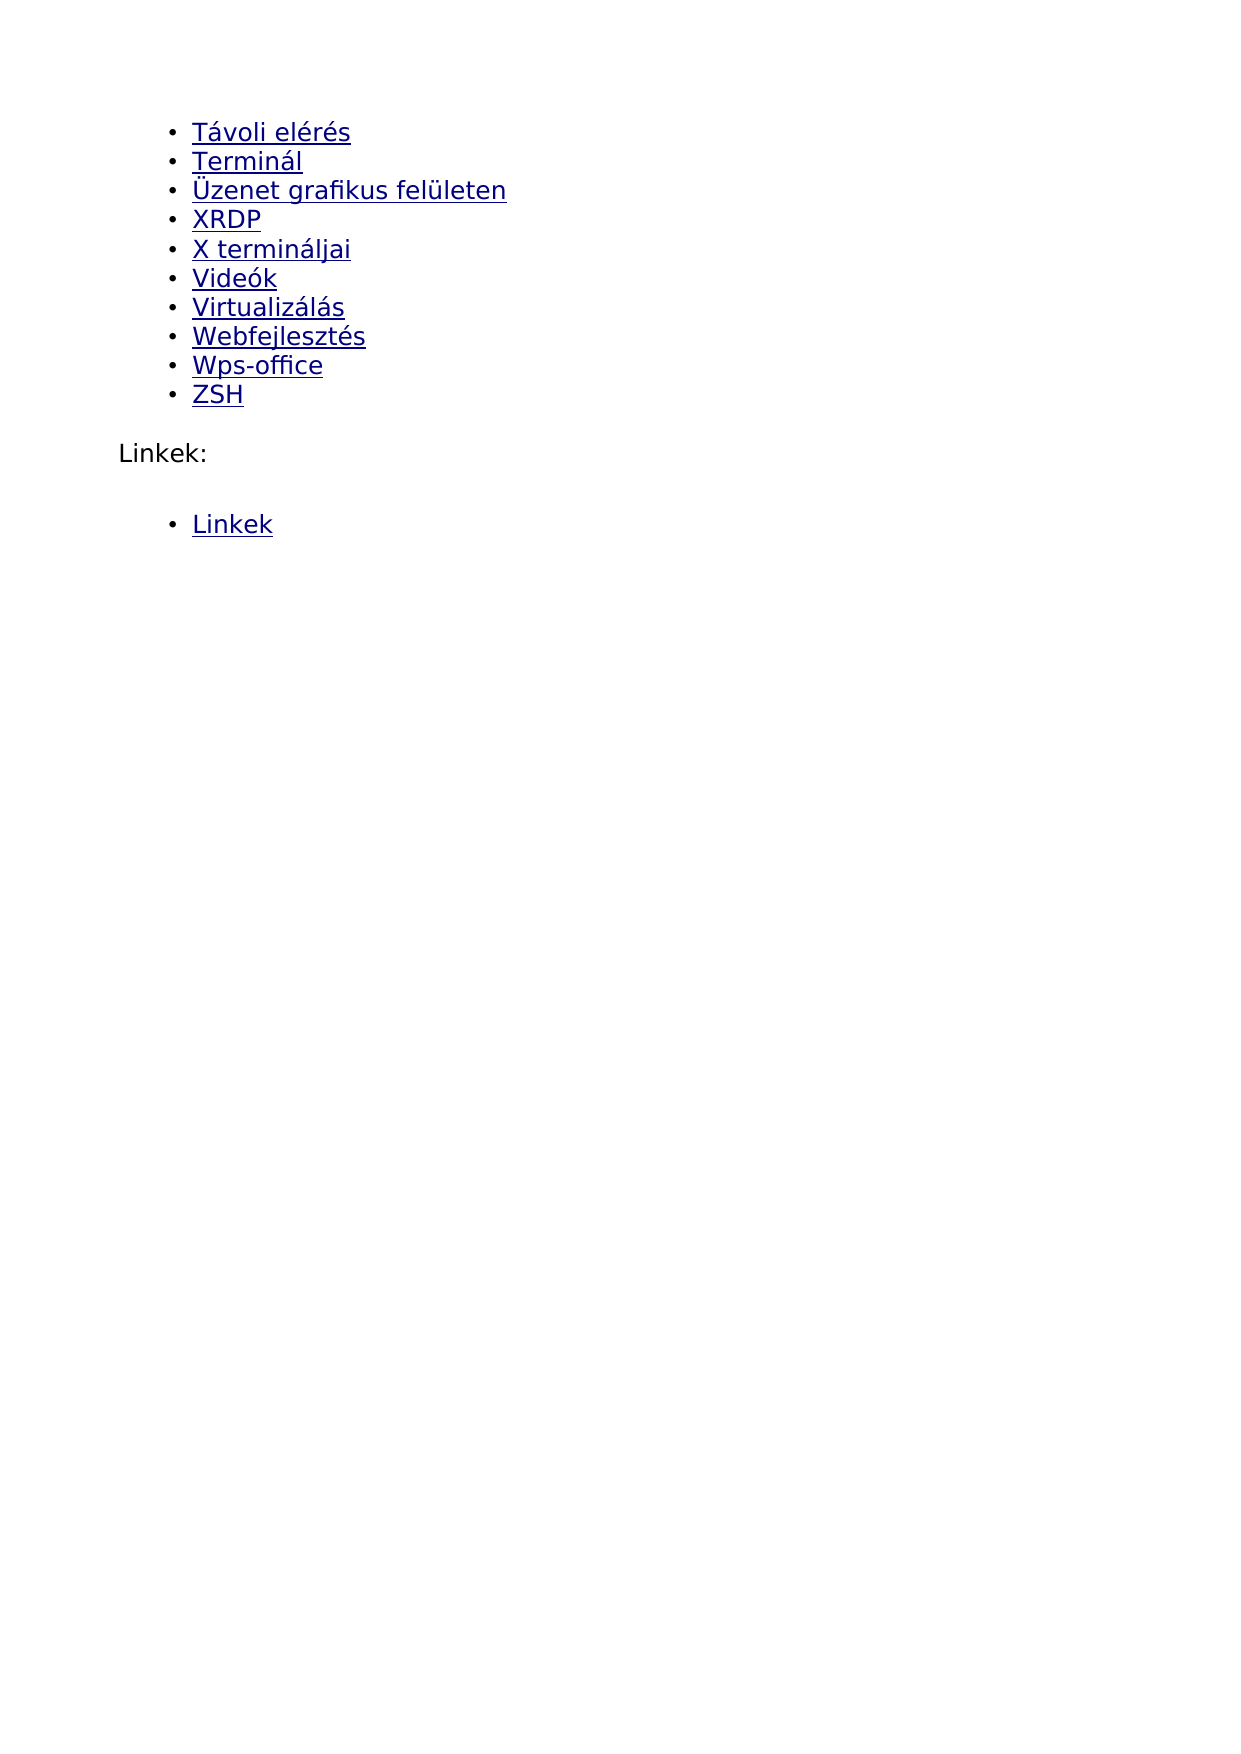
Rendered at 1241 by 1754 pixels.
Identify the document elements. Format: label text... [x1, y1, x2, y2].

list Üzenet grafikus felületen [177, 176, 1122, 206]
text Linkek: [118, 439, 1122, 468]
list Távoli elérés [177, 118, 1122, 147]
list Terminál [177, 147, 1122, 176]
list Wps-office [177, 351, 1122, 381]
list Videók [177, 264, 1122, 293]
list XRDP [177, 206, 1122, 235]
list Webfejlesztés [177, 322, 1122, 351]
list ZSH [177, 381, 1122, 410]
list Linkek [177, 510, 1122, 539]
list Virtualizálás [177, 293, 1122, 322]
list X termináljai [177, 235, 1122, 264]
